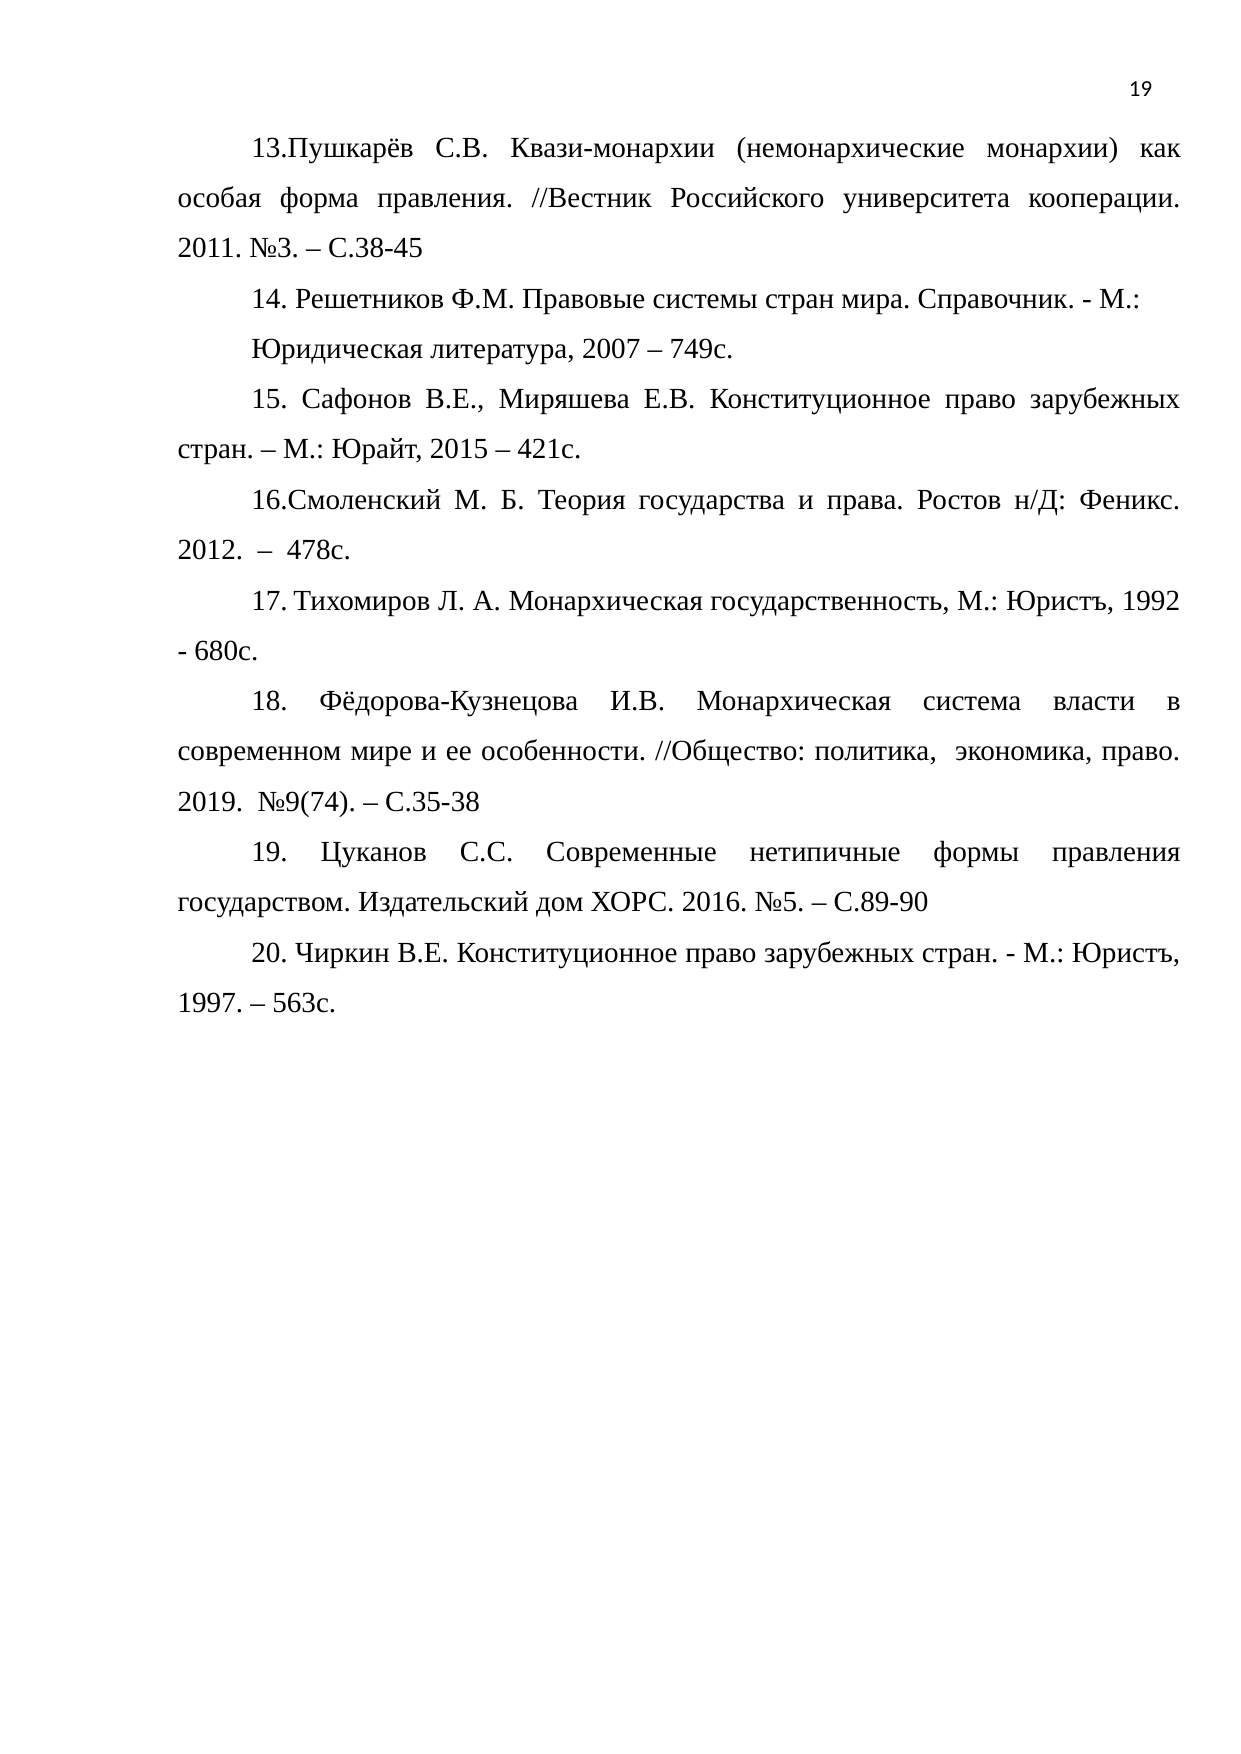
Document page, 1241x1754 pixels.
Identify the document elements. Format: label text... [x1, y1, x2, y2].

text Юридическая литература, 2007 – 749с. [177, 331, 1181, 364]
text 17. Тихомиров Л. А. Монархическая государственность, М.: Юристъ, 1992 - 680с. [177, 583, 1181, 666]
text 15. Сафонов В.Е., Миряшева Е.В. Конституционное право зарубежных стран. – М.: Юрайт, 2015 – 421с. [177, 381, 1181, 465]
text 13.Пушкарёв С.В. Квази-монархии (немонархические монархии) как особая форма правления. //Вестник Российского университета кооперации. 2011. №3. – С.38-45 [177, 130, 1181, 264]
text 16.Смоленский М. Б. Теория государства и права. Ростов н/Д: Феникс. 2012. – 478с. [177, 482, 1181, 566]
text 14. Решетников Ф.М. Правовые системы стран мира. Справочник. - М.: [177, 281, 1181, 314]
text 20. Чиркин В.Е. Конституционное право зарубежных стран. - М.: Юристъ, 1997. – 563с. [177, 935, 1181, 1019]
text 18. Фёдорова-Кузнецова И.В. Монархическая система власти в современном мире и ее особенности. //Общество: политика, экономика, право. 2019. №9(74). – С.35-38 [177, 683, 1181, 817]
text 19. Цуканов С.С. Современные нетипичные формы правления государством. Издательский дом ХОРС. 2016. №5. – С.89-90 [177, 834, 1181, 918]
